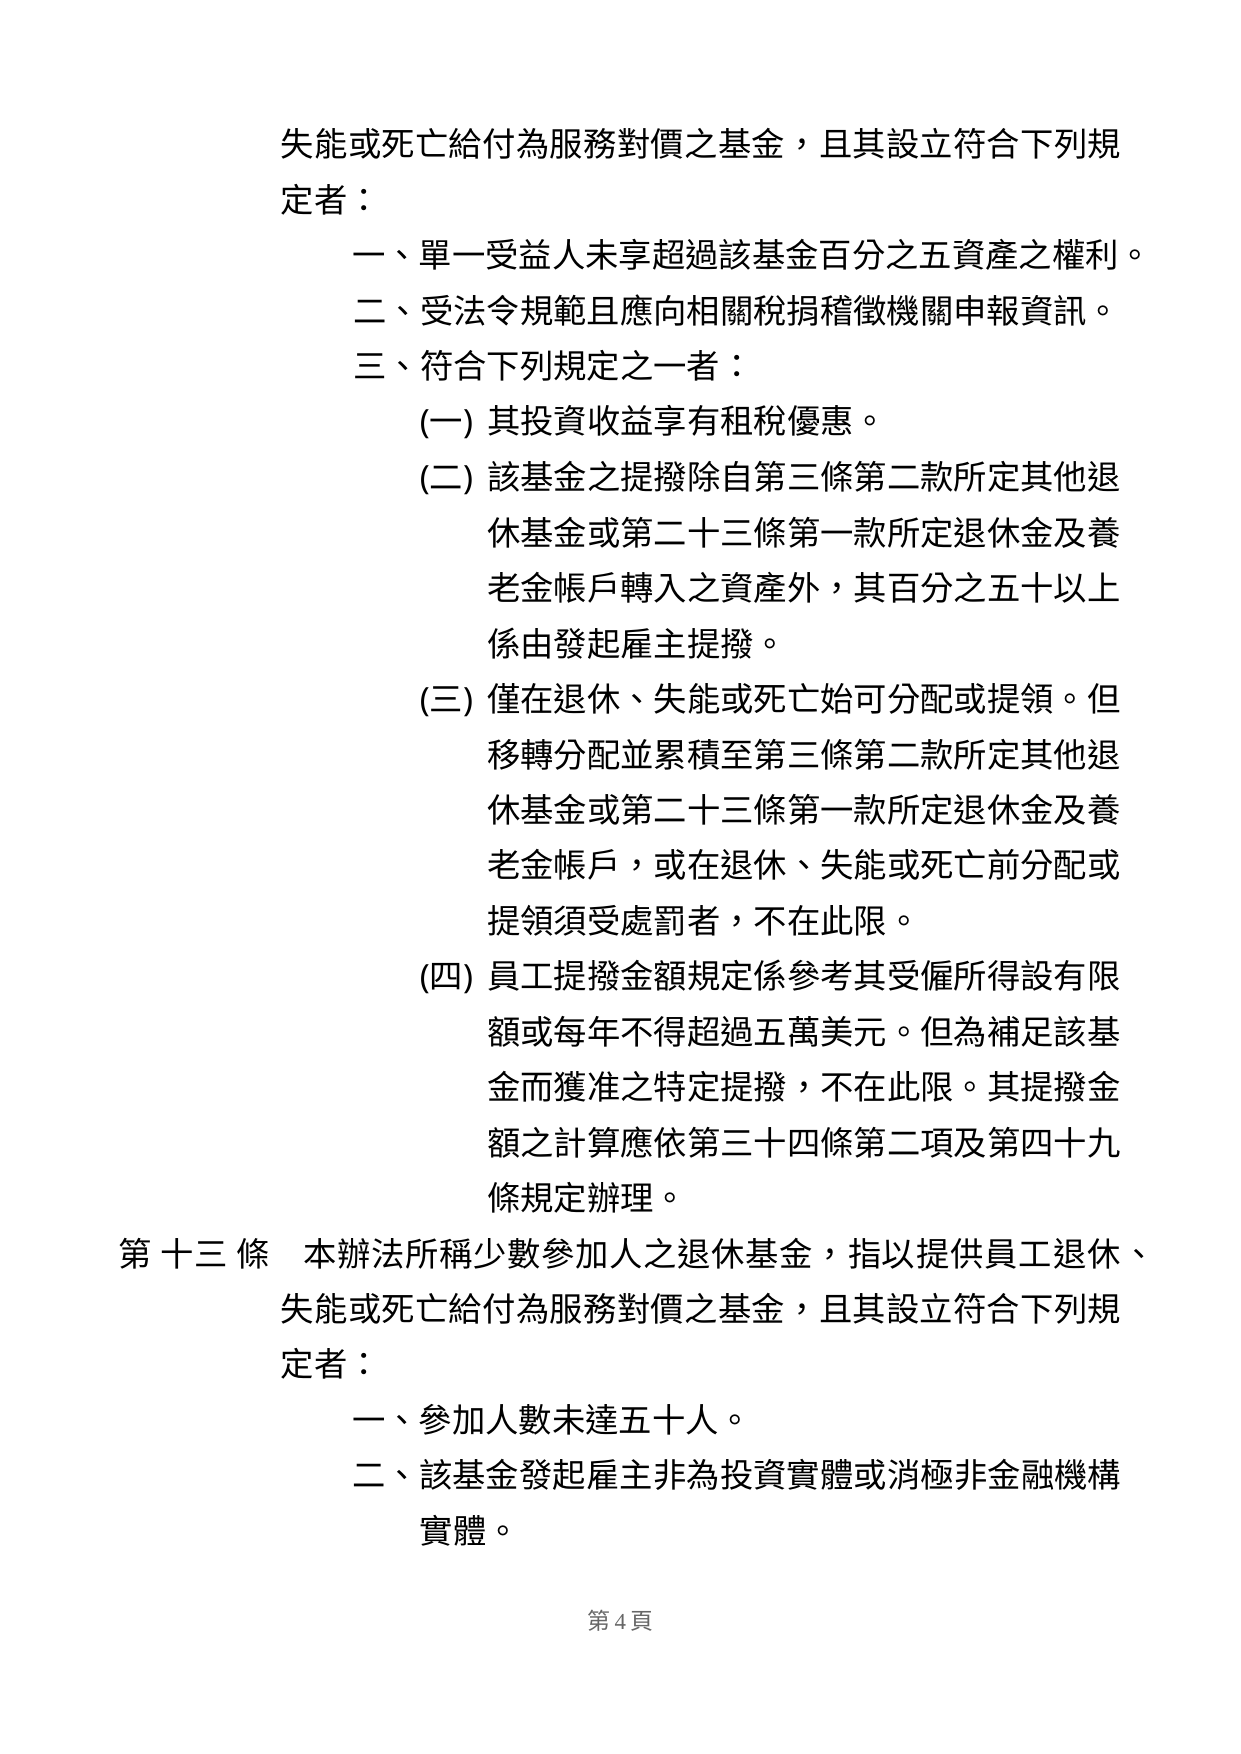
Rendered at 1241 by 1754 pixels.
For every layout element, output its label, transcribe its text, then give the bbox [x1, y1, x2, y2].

text 二、受法令規範且應向相關稅捐稽徵機關申報資訊。 [353, 284, 1122, 333]
text (二) 該基金之提撥除自第三條第二款所定其他退休基金或第二十三條第一款所定退休金及養老金帳戶轉入之資產外，其百分之五十以上係由發起雇主提撥。 [419, 451, 1122, 666]
text (一) 其投資收益享有租稅優惠。 [419, 395, 1122, 444]
text 一、單一受益人未享超過該基金百分之五資產之權利。 [352, 229, 1122, 277]
text (四) 員工提撥金額規定係參考其受僱所得設有限額或每年不得超過五萬美元。但為補足該基金而獲准之特定提撥，不在此限。其提撥金額之計算應依第三十四條第二項及第四十九條規定辦理。 [419, 950, 1122, 1220]
text (三) 僅在退休、失能或死亡始可分配或提領。但移轉分配並累積至第三條第二款所定其他退休基金或第二十三條第一款所定退休金及養老金帳戶，或在退休、失能或死亡前分配或提領須受處罰者，不在此限。 [419, 673, 1122, 943]
text 二、該基金發起雇主非為投資實體或消極非金融機構實體。 [352, 1449, 1122, 1553]
text 一、參加人數未達五十人。 [352, 1393, 1122, 1442]
text 三、符合下列規定之一者： [353, 340, 1122, 388]
text 第 十三 條 本辦法所稱少數參加人之退休基金，指以提供員工退休、失能或死亡給付為服務對價之基金，且其設立符合下列規定者： [118, 1227, 1122, 1386]
text 第 十二 條 本辦法所稱廣泛參加人之退休基金，指以提供員工退休、失能或死亡給付為服務對價之基金，且其設立符合下列規定者： [118, 118, 1122, 222]
